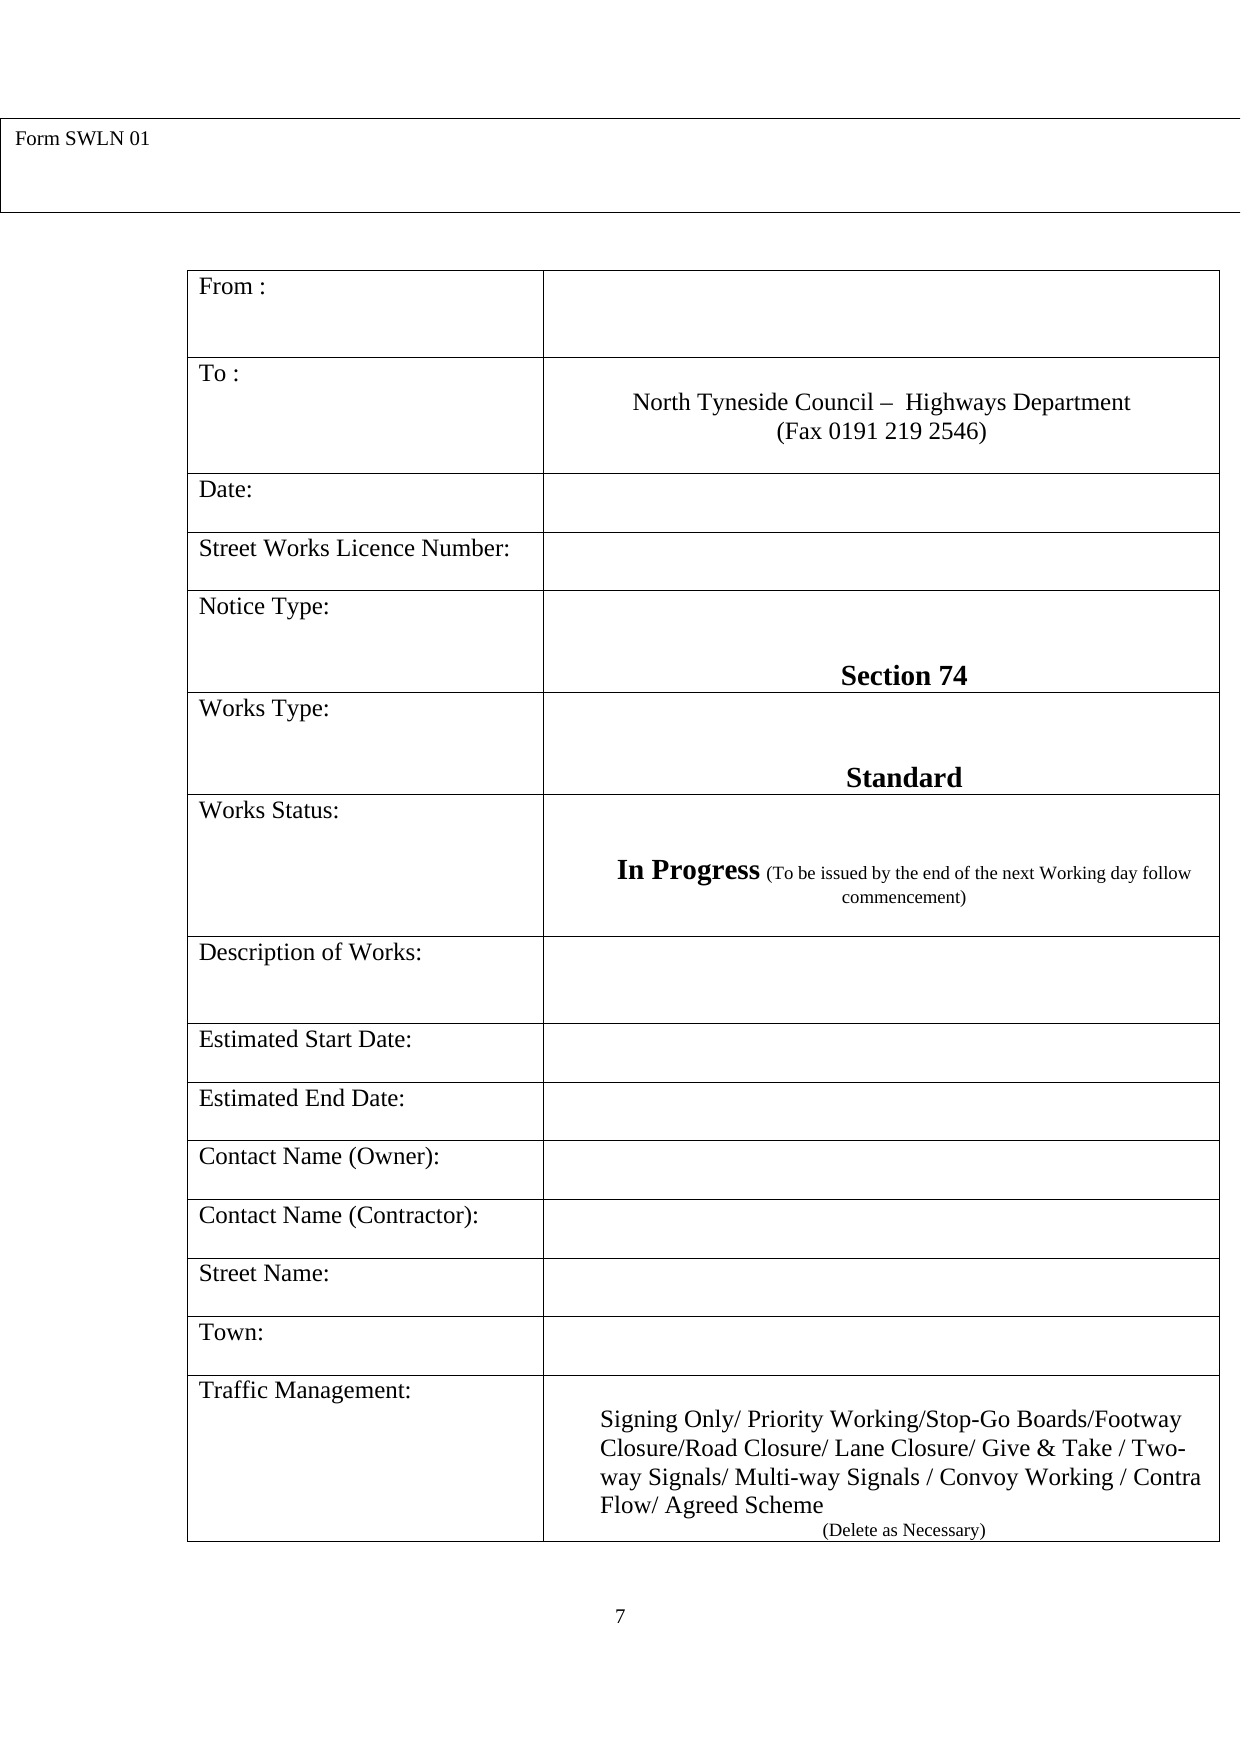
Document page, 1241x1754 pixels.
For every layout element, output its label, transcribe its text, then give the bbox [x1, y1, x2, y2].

table_cell [544, 474, 1219, 532]
table_cell To : [188, 358, 543, 473]
table_cell Town: [188, 1317, 543, 1374]
table_cell [544, 937, 1219, 1023]
table_cell Signing Only/ Priority Working/Stop-Go Boards/Footway Closure/Road Closure/ Lane Closure/ Give & Take / Two-way Signals/ Multi-way Signals / Convoy Working / Contra Flow/ Agreed Scheme (Delete as Necessary) [544, 1376, 1219, 1541]
table_cell Contact Name (Contractor): [188, 1200, 543, 1257]
table_cell Notice Type: [188, 591, 543, 692]
table_cell [544, 1141, 1219, 1199]
table_cell Street Works Licence Number: [188, 533, 543, 590]
table_cell Date: [188, 474, 543, 532]
table_header From : [188, 271, 543, 357]
table_cell [544, 1024, 1219, 1082]
table_cell Description of Works: [188, 937, 543, 1023]
table_cell [544, 1200, 1219, 1257]
table_cell In Progress (To be issued by the end of the next Working day follow commencement) [544, 795, 1219, 936]
table_cell Standard [544, 693, 1219, 794]
table_cell Street Name: [188, 1259, 543, 1316]
table_cell Contact Name (Owner): [188, 1141, 543, 1199]
table_cell [544, 1259, 1219, 1316]
table_cell Works Type: [188, 693, 543, 794]
table_cell Section 74 [544, 591, 1219, 692]
table_header [544, 271, 1219, 357]
table_cell Traffic Management: [188, 1376, 543, 1541]
table_cell [544, 533, 1219, 590]
table_cell North Tyneside Council – Highways Department (Fax 0191 219 2546) [544, 358, 1219, 473]
table_cell Works Status: [188, 795, 543, 936]
table_cell [544, 1083, 1219, 1140]
table_cell [544, 1317, 1219, 1374]
table_cell Estimated End Date: [188, 1083, 543, 1140]
table_cell Estimated Start Date: [188, 1024, 543, 1082]
